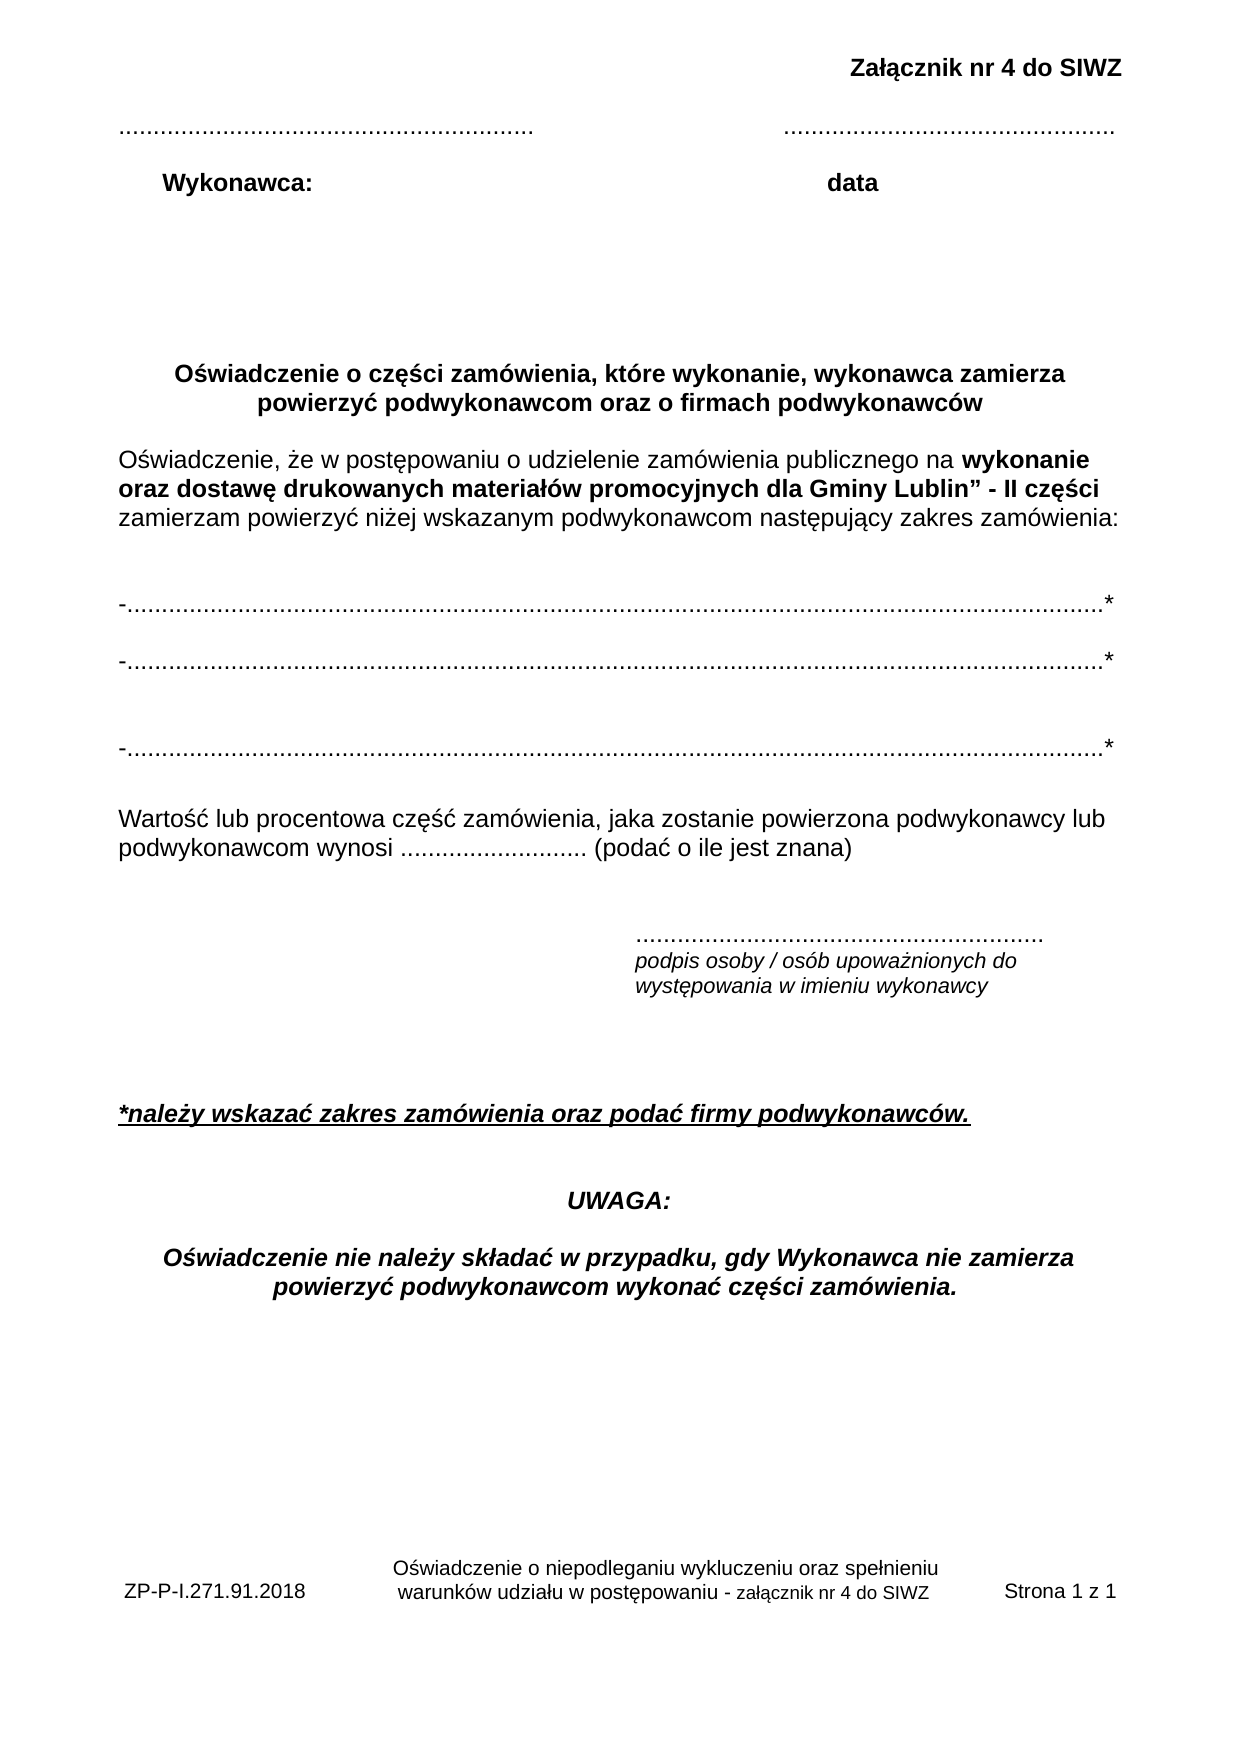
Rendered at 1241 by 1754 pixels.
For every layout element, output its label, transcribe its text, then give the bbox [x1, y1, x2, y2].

text Oświadczenie o części zamówienia, które wykonanie, wykonawca zamierza powierzyć podwykonawcom oraz o firmach podwykonawców [118, 359, 1122, 416]
text Wykonawca: data [118, 168, 1122, 226]
text Oświadczenie nie należy składać w przypadku, gdy Wykonawca nie zamierza powierzyć podwykonawcom wykonać części zamówienia. [118, 1243, 1122, 1301]
text Wartość lub procentowa część zamówienia, jaka zostanie powierzona podwykonawcy lub podwykonawcom wynosi ........................... (podać o ile jest znana) [118, 804, 1122, 862]
text Oświadczenie, że w postępowaniu o udzielenie zamówienia publicznego na wykonanie oraz dostawę drukowanych materiałów promocyjnych dla Gminy Lublin” - II części zamierzam powierzyć niżej wskazanym podwykonawcom następujący zakres zamówienia: [118, 445, 1122, 531]
text *należy wskazać zakres zamówienia oraz podać firmy podwykonawców. [118, 1099, 1122, 1128]
text -.............................................................................................................................................* [118, 732, 1122, 761]
text Załącznik nr 4 do SIWZ [118, 53, 1122, 82]
text ........................................................... [118, 919, 1122, 948]
text -.............................................................................................................................................* [118, 589, 1122, 617]
text -.............................................................................................................................................* [118, 646, 1122, 675]
text podpis osoby / osób upoważnionych do występowania w imieniu wykonawcy [118, 948, 1122, 998]
text ............................................................ ................................................ [118, 111, 1122, 168]
text UWAGA: [118, 1186, 1122, 1214]
